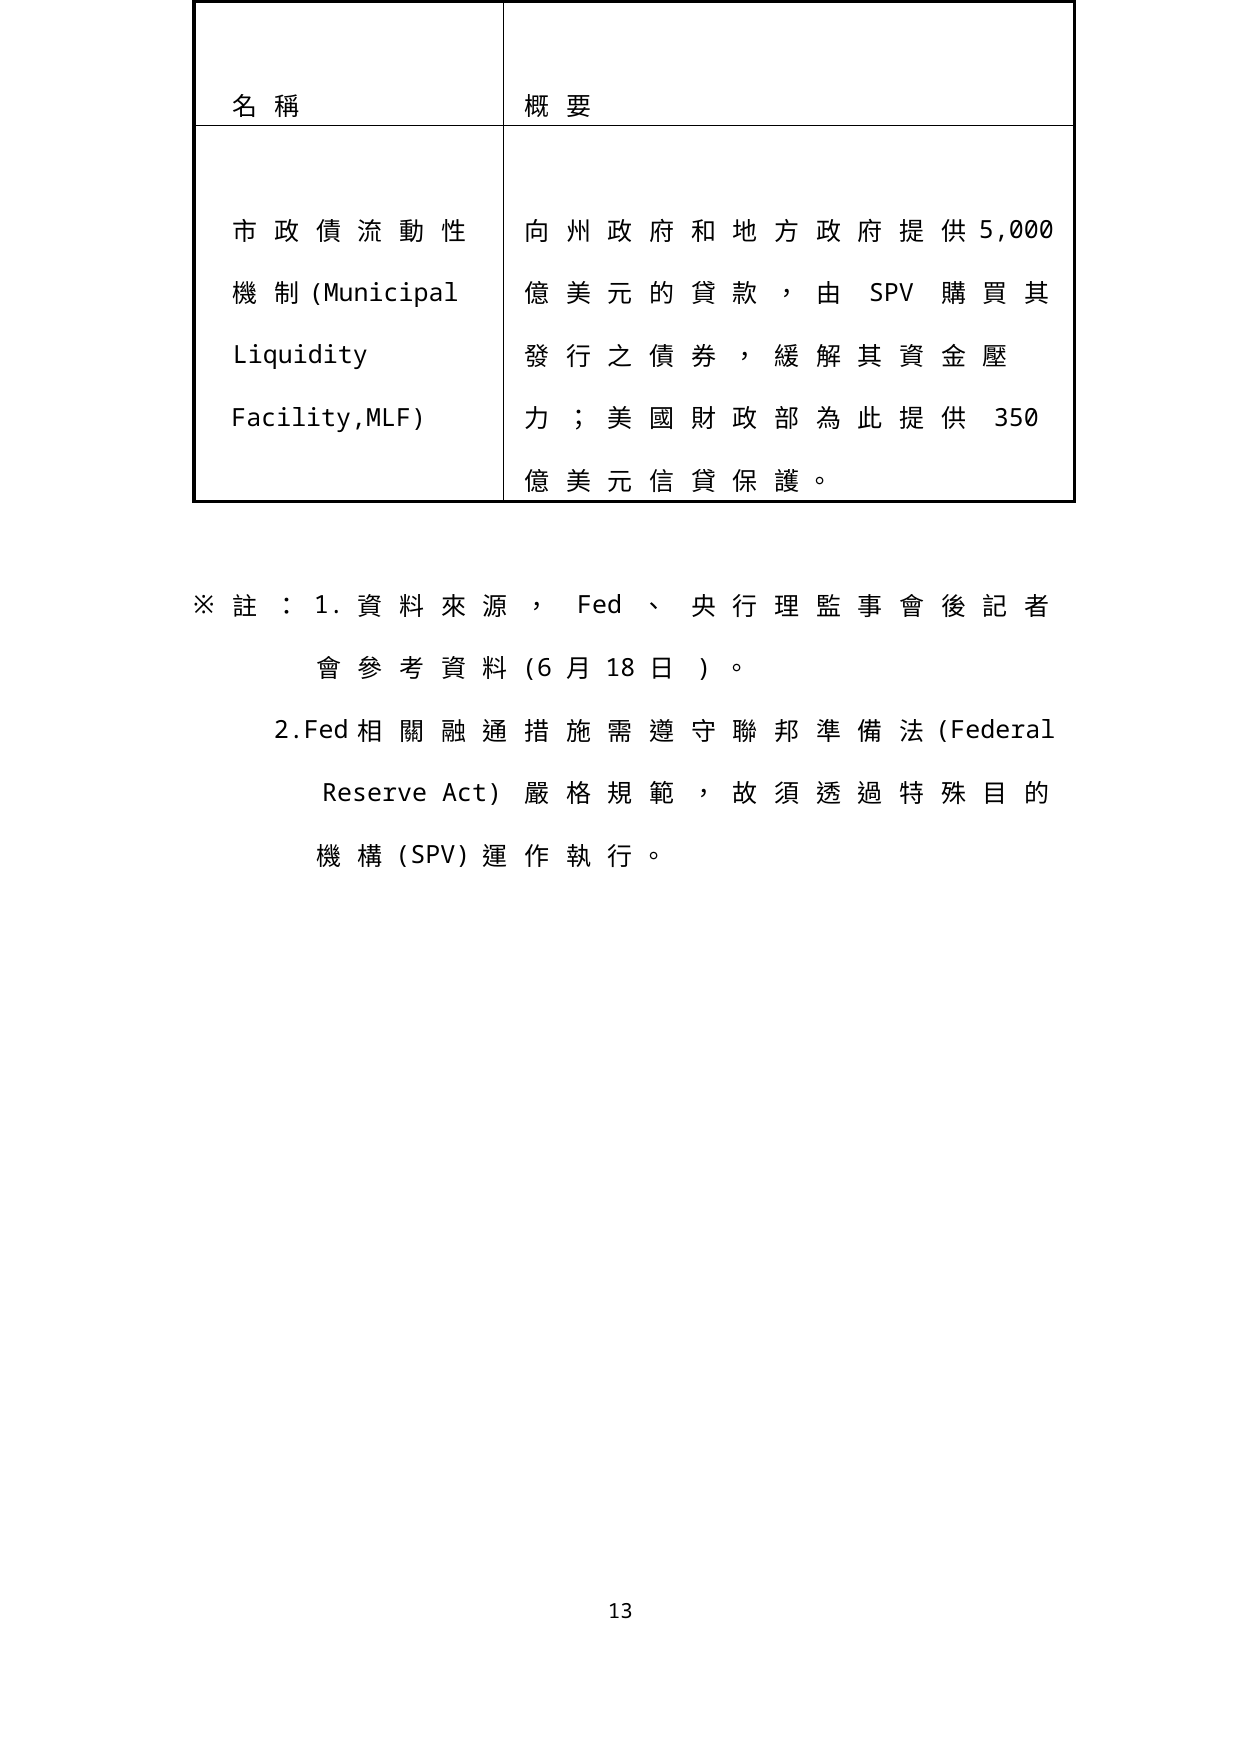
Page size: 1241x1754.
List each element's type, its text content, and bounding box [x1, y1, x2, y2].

table_cell 向州政府和地方政府提供5,000億美元的貸款，由SPV購買其發行之債券，緩解其資金壓力；美國財政部為此提供350億美元信貸保護。 [504, 126, 1073, 500]
table_cell 市政債流動性機制(Municipal Liquidity Facility,MLF) [196, 126, 503, 500]
text ※註：1.資料來源，Fed、央行理監事會後記者會參考資料(6月18日)。 [183, 562, 1058, 687]
table_header 名稱 [196, 3, 503, 125]
text 2.Fed相關融通措施需遵守聯邦準備法(Federal Reserve Act)嚴格規範，故須透過特殊目的機構(SPV)運作執行。 [183, 687, 1058, 875]
table_header 概要 [504, 3, 1073, 125]
